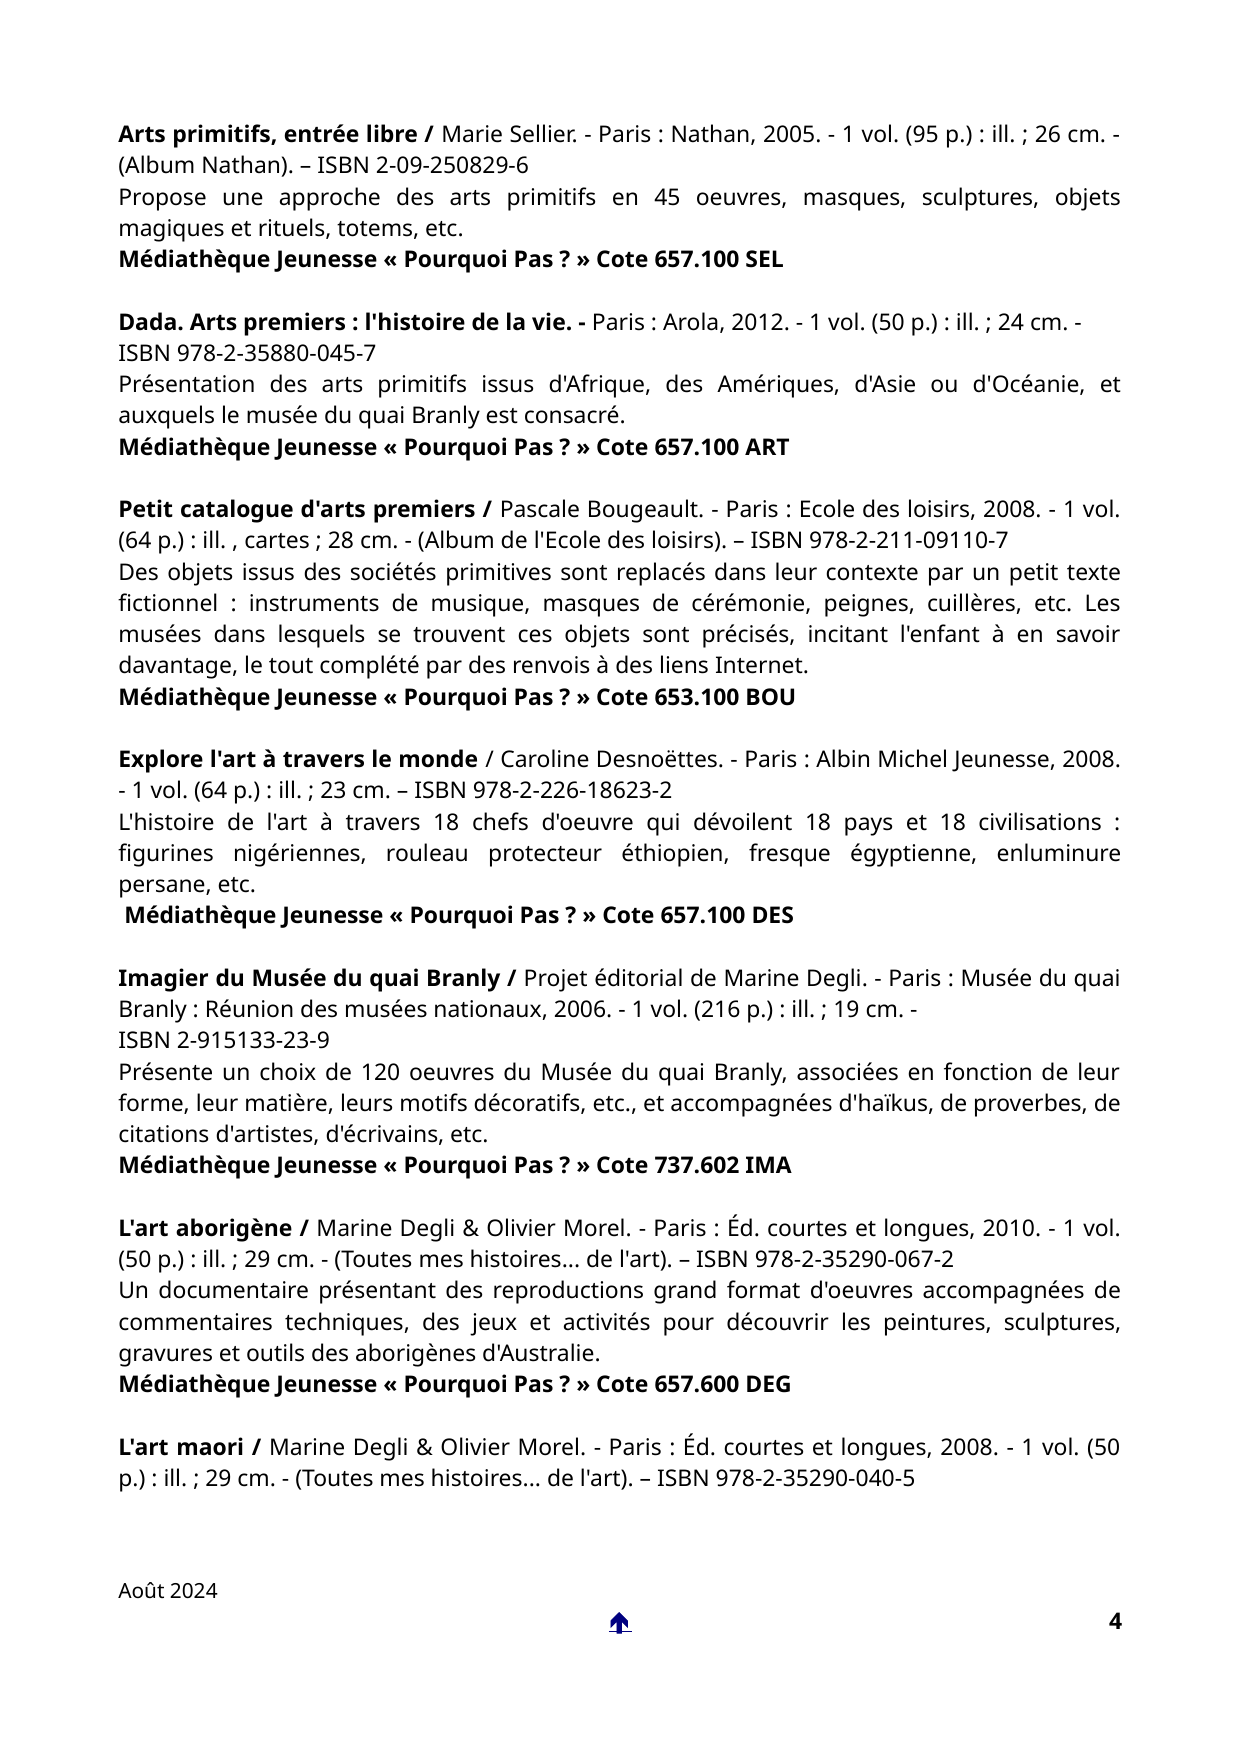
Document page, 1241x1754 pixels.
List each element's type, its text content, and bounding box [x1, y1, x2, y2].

text Dada. Arts premiers : l'histoire de la vie. - Paris : Arola, 2012. - 1 vol. (50 p.) : ill. ; 24 cm. - [118, 306, 1122, 337]
text L'art aborigène / Marine Degli & Olivier Morel. - Paris : Éd. courtes et longues, 2010. - 1 vol. (50 p.) : ill. ; 29 cm. - (Toutes mes histoires... de l'art). – ISBN 978-2-35290-067-2 [118, 1212, 1122, 1274]
text ISBN 2-915133-23-9 [118, 1024, 1122, 1056]
text Explore l'art à travers le monde / Caroline Desnoëttes. - Paris : Albin Michel Jeunesse, 2008. - 1 vol. (64 p.) : ill. ; 23 cm. – ISBN 978-2-226-18623-2 [118, 743, 1122, 806]
text L'histoire de l'art à travers 18 chefs d'oeuvre qui dévoilent 18 pays et 18 civilisations : figurines nigériennes, rouleau protecteur éthiopien, fresque égyptienne, enluminure persane, etc. [118, 806, 1122, 899]
text Des objets issus des sociétés primitives sont replacés dans leur contexte par un petit texte fictionnel : instruments de musique, masques de cérémonie, peignes, cuillères, etc. Les musées dans lesquels se trouvent ces objets sont précisés, incitant l'enfant à en savoir davantage, le tout complété par des renvois à des liens Internet. [118, 556, 1122, 681]
text L'art maori / Marine Degli & Olivier Morel. - Paris : Éd. courtes et longues, 2008. - 1 vol. (50 p.) : ill. ; 29 cm. - (Toutes mes histoires... de l'art). – ISBN 978-2-35290-040-5 [118, 1431, 1122, 1493]
text Un documentaire présentant des reproductions grand format d'oeuvres accompagnées de commentaires techniques, des jeux et activités pour découvrir les peintures, sculptures, gravures et outils des aborigènes d'Australie. [118, 1274, 1122, 1368]
text Médiathèque Jeunesse « Pourquoi Pas ? » Cote 657.100 SEL [118, 243, 1122, 274]
text Petit catalogue d'arts premiers / Pascale Bougeault. - Paris : Ecole des loisirs, 2008. - 1 vol. (64 p.) : ill. , cartes ; 28 cm. - (Album de l'Ecole des loisirs). – ISBN 978-2-211-09110-7 [118, 493, 1122, 556]
text Imagier du Musée du quai Branly / Projet éditorial de Marine Degli. - Paris : Musée du quai Branly : Réunion des musées nationaux, 2006. - 1 vol. (216 p.) : ill. ; 19 cm. - [118, 962, 1122, 1024]
text Médiathèque Jeunesse « Pourquoi Pas ? » Cote 657.100 ART [118, 431, 1122, 462]
text Présentation des arts primitifs issus d'Afrique, des Amériques, d'Asie ou d'Océanie, et auxquels le musée du quai Branly est consacré. [118, 368, 1122, 431]
text Présente un choix de 120 oeuvres du Musée du quai Branly, associées en fonction de leur forme, leur matière, leurs motifs décoratifs, etc., et accompagnées d'haïkus, de proverbes, de citations d'artistes, d'écrivains, etc. [118, 1056, 1122, 1149]
text Médiathèque Jeunesse « Pourquoi Pas ? » Cote 653.100 BOU [118, 681, 1122, 712]
text Arts primitifs, entrée libre / Marie Sellier. - Paris : Nathan, 2005. - 1 vol. (95 p.) : ill. ; 26 cm. - (Album Nathan). – ISBN 2-09-250829-6 [118, 118, 1122, 181]
text ISBN 978-2-35880-045-7 [118, 337, 1122, 368]
text Médiathèque Jeunesse « Pourquoi Pas ? » Cote 737.602 IMA [118, 1149, 1122, 1181]
text Propose une approche des arts primitifs en 45 oeuvres, masques, sculptures, objets magiques et rituels, totems, etc. [118, 181, 1122, 243]
text Médiathèque Jeunesse « Pourquoi Pas ? » Cote 657.100 DES [118, 899, 1122, 931]
text Médiathèque Jeunesse « Pourquoi Pas ? » Cote 657.600 DEG [118, 1368, 1122, 1399]
